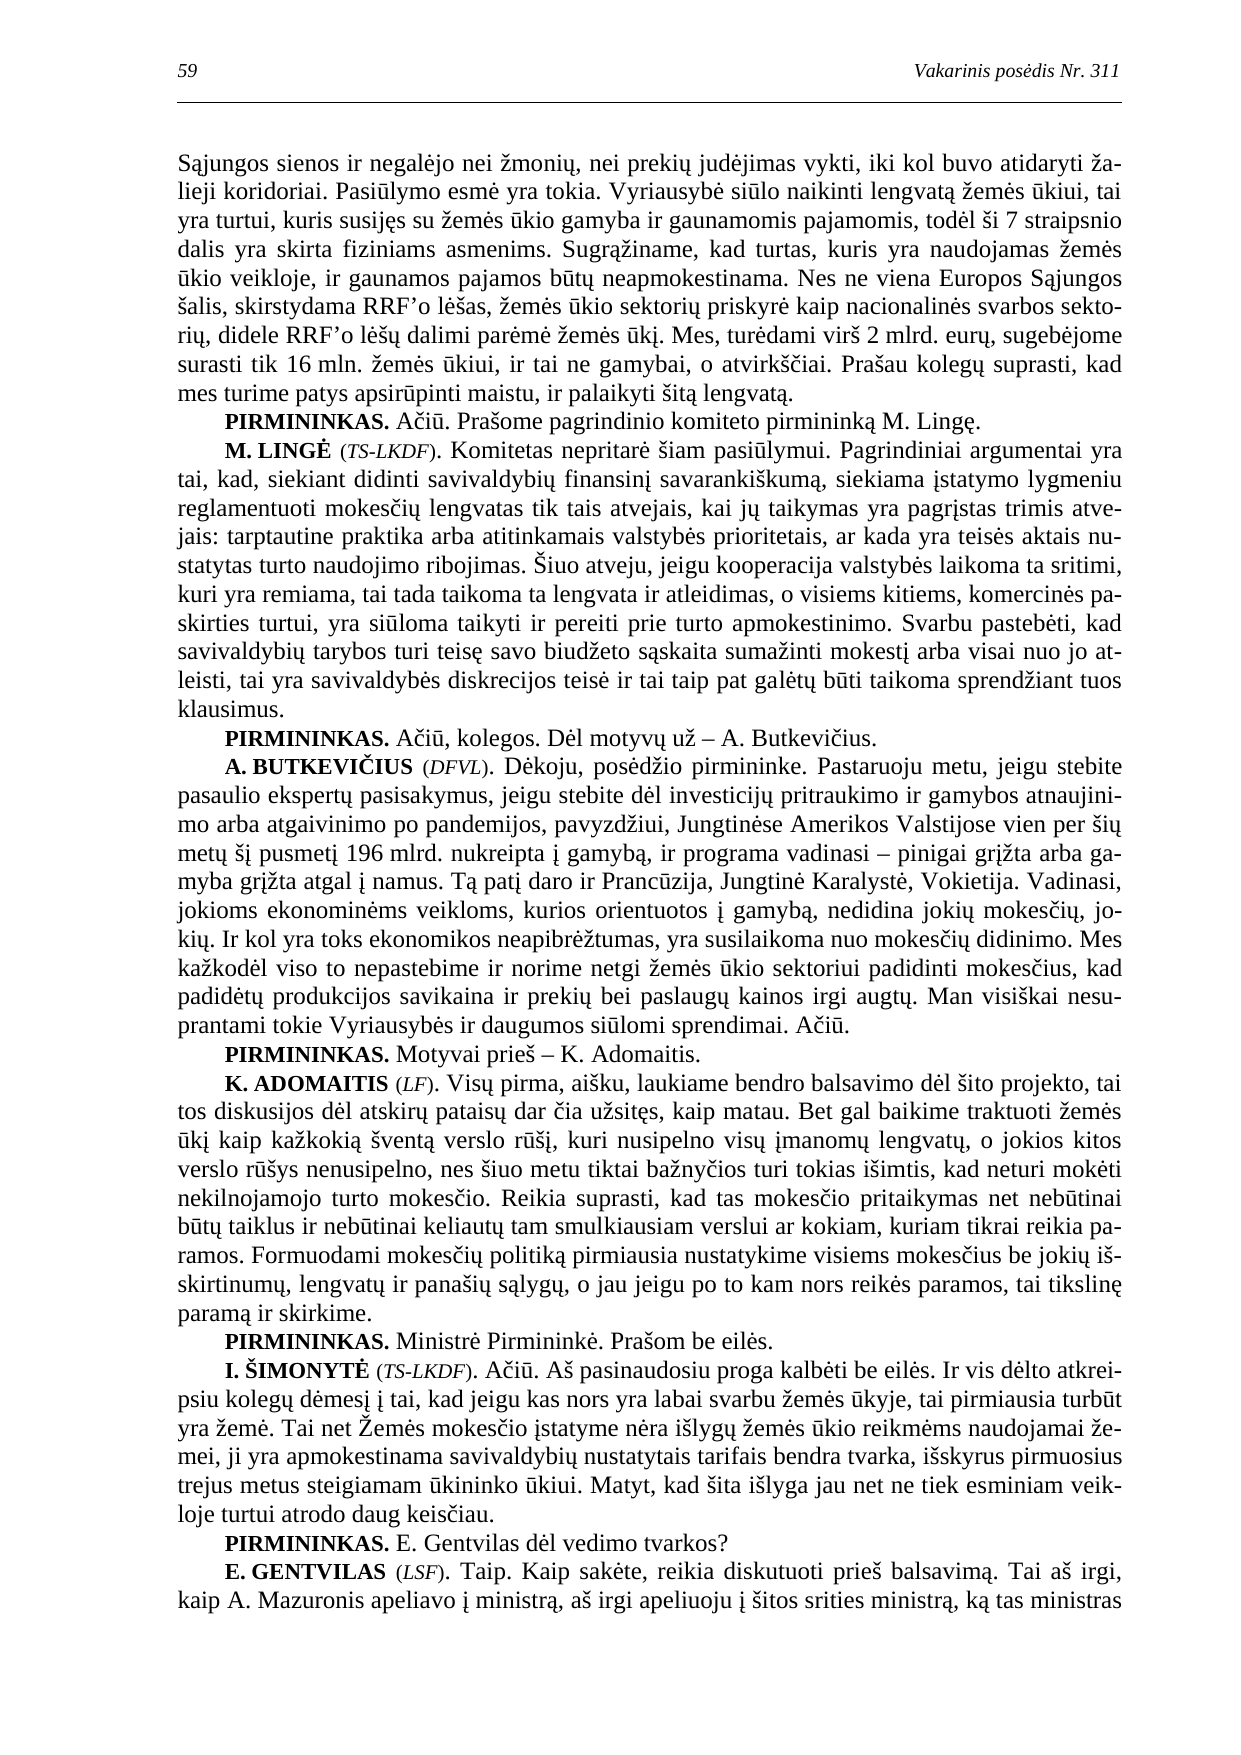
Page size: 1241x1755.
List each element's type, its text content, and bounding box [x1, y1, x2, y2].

text I. ŠIMONYTĖ (TS-LKDF). Ačiū. Aš pa­si­nau­do­siu pro­ga kal­bė­ti be ei­lės. Ir vis dėl­to at­krei­p­siu ko­le­gų dė­me­sį į tai, kad jei­gu kas nors yra la­bai svar­bu že­mės ūky­je, tai pir­miau­sia tur­būt yra že­mė. Tai net Že­mės mo­kes­čio įsta­ty­me nė­ra iš­ly­gų že­mės ūkio reik­mėms nau­do­ja­mai že­mei, ji yra ap­mo­kes­ti­na­ma sa­vi­val­dy­bių nu­sta­ty­tais ta­ri­fais ben­dra tvar­ka, iš­sky­rus pir­muo­sius tre­jus me­tus stei­gia­mam ūki­nin­ko ūkiui. Ma­tyt, kad ši­ta iš­ly­ga jau net ne tiek es­mi­niam veik­lo­je tur­tui at­ro­do daug keis­čiau. [177, 1355, 1122, 1528]
text PIRMININKAS. E. Gent­vi­las dėl ve­di­mo tvar­kos? [177, 1528, 1122, 1556]
text K. ADOMAITIS (LF). Vi­sų pir­ma, aiš­ku, lau­kia­me ben­dro bal­sa­vi­mo dėl ši­to pro­jek­to, tai tos dis­ku­si­jos dėl at­ski­rų pa­tai­sų dar čia už­si­tęs, kaip ma­tau. Bet gal bai­ki­me trak­tuo­ti že­mės ūkį kaip kaž­ko­kią šven­tą ver­slo rū­šį, ku­ri nu­si­pel­no vi­sų įma­no­mų leng­va­tų, o jo­kios ki­tos ver­slo rū­šys ne­nu­si­pel­no, nes šiuo me­tu tik­tai baž­ny­čios tu­ri to­kias iš­im­tis, kad ne­tu­ri mo­kė­ti ne­kil­no­ja­mojo tur­to mo­kes­čio. Rei­kia su­pras­ti, kad tas mo­kes­čio pri­tai­ky­mas net ne­bū­ti­nai bū­tų taik­lus ir ne­bū­ti­nai ke­liau­tų tam smul­kiau­siam ver­slui ar ko­kiam, ku­riam tik­rai rei­kia pa­ra­mos. For­muo­da­mi mo­kes­čių po­li­ti­ką pir­miau­sia nu­sta­ty­ki­me vi­siems mo­kes­čius be jo­kių iš­skir­ti­nu­mų, leng­va­tų ir pa­na­šių są­ly­gų, o jau jei­gu po to kam nors rei­kės pa­ra­mos, tai tiks­li­nę pa­ra­mą ir skir­ki­me. [177, 1068, 1122, 1326]
text PIRMININKAS. Mi­nist­rė Pir­mi­nin­kė. Pra­šom be ei­lės. [177, 1326, 1122, 1355]
text A. BUTKEVIČIUS (DFVL). Dė­ko­ju, po­sė­džio pir­mi­nin­ke. Pas­ta­ruo­ju me­tu, jei­gu ste­bi­te pa­sau­lio eks­per­tų pa­si­sa­ky­mus, jei­gu ste­bi­te dėl in­ves­ti­ci­jų pri­trau­ki­mo ir ga­my­bos at­nau­ji­ni­mo ar­ba at­gai­vi­ni­mo po pan­de­mi­jos, pa­vyz­džiui, Jung­ti­nė­se Ame­ri­kos Vals­ti­jo­se vien per šių me­tų šį pus­me­tį 196 mlrd. nu­kreip­ta į ga­my­bą, ir pro­gra­ma va­di­na­si – pi­ni­gai grįž­ta ar­ba ga­my­ba grįž­ta at­gal į na­mus. Tą pa­tį da­ro ir Pran­cū­zi­ja, Jung­ti­nė Ka­ra­lys­tė, Vo­kie­ti­ja. Va­di­na­si, jo­kioms eko­no­mi­nėms veik­loms, ku­rios orien­tuo­tos į ga­my­bą, ne­di­di­na jo­kių mo­kes­čių, jo­kių. Ir kol yra toks eko­no­mi­kos ne­apib­rėž­tu­mas, yra su­si­lai­ko­ma nuo mo­kes­čių di­di­ni­mo. Mes kaž­ko­dėl vi­so to ne­pa­ste­bi­me ir no­ri­me net­gi že­mės ūkio sek­to­riui pa­di­din­ti mo­kes­čius, kad pa­di­dė­tų pro­duk­ci­jos sa­vi­kai­na ir pre­kių bei pa­slau­gų kai­nos ir­gi aug­tų. Man vi­siš­kai ne­su­pran­ta­mi to­kie Vy­riau­sy­bės ir dau­gu­mos siū­lo­mi spren­di­mai. Ačiū. [177, 751, 1122, 1039]
text E. GENTVILAS (LSF). Taip. Kaip sa­kė­te, rei­kia dis­ku­tuo­ti prieš bal­sa­vi­mą. Tai aš ir­gi, kaip A. Ma­zu­ro­nis ape­lia­vo į mi­nist­rą, aš ir­gi ape­liuo­ju į ši­tos sri­ties mi­nist­rą, ką tas mi­nist­ras [177, 1556, 1122, 1614]
text PIRMININKAS. Ačiū. Pra­šo­me pa­grin­di­nio ko­mi­te­to pir­mi­nin­ką M. Lin­gę. [177, 406, 1122, 435]
text M. LINGĖ (TS-LKDF). Ko­mi­te­tas ne­pri­ta­rė šiam pa­siū­ly­mui. Pa­grin­di­niai ar­gu­men­tai yra tai, kad, sie­kiant di­din­ti sa­vi­val­dy­bių fi­nan­si­nį sa­va­ran­kiš­ku­mą, sie­kia­ma įsta­ty­mo lyg­me­niu reg­la­men­tuo­ti mo­kes­čių leng­va­tas tik tais at­ve­jais, kai jų tai­ky­mas yra pa­grįs­tas tri­mis at­ve­jais: tarp­tau­ti­ne prak­ti­ka ar­ba ati­tin­ka­mais vals­ty­bės pri­ori­te­tais, ar ka­da yra tei­sės ak­tais nu­sta­ty­tas tur­to nau­do­ji­mo ri­bo­ji­mas. Šiuo at­ve­ju, jei­gu ko­o­pe­ra­ci­ja vals­ty­bės lai­ko­ma ta sri­ti­mi, ku­ri yra re­mia­ma, tai ta­da tai­ko­ma ta leng­va­ta ir at­lei­di­mas, o vi­siems ki­tiems, ko­mer­ci­nės pa­skir­ties tur­tui, yra siū­lo­ma tai­ky­ti ir per­ei­ti prie tur­to ap­mo­kes­ti­ni­mo. Svar­bu pa­ste­bė­ti, kad sa­vi­val­dy­bių ta­ry­bos tu­ri tei­sę sa­vo biu­dže­to są­skai­ta su­ma­žin­ti mo­kes­tį ar­ba vi­sai nuo jo at­leis­ti, tai yra sa­vi­val­dy­bės dis­kre­ci­jos tei­sė ir tai taip pat ga­lė­tų bū­ti tai­ko­ma spren­džiant tuos klau­si­mus. [177, 435, 1122, 723]
text PIRMININKAS. Ačiū, ko­le­gos. Dėl mo­ty­vų už – A. But­ke­vi­čius. [177, 723, 1122, 751]
text Są­jun­gos sie­nos ir ne­ga­lė­jo nei žmo­nių, nei pre­kių ju­dė­ji­mas vyk­ti, iki kol bu­vo ati­da­ry­ti ža­lie­ji ko­ri­do­riai. Pa­siū­ly­mo es­mė yra to­kia. Vy­riau­sy­bė siū­lo nai­kin­ti leng­va­tą že­mės ūkiui, tai yra tur­tui, ku­ris su­si­jęs su že­mės ūkio ga­my­ba ir gau­na­mo­mis pa­ja­mo­mis, to­dėl ši 7 straips­nio da­lis yra skir­ta fi­zi­niams as­me­nims. Su­grą­ži­na­me, kad tur­tas, ku­ris yra nau­do­ja­mas že­mės ūkio veik­lo­je, ir gau­na­mos pa­ja­mos bū­tų ne­ap­mo­kes­ti­na­ma. Nes ne vie­na Eu­ro­pos Są­jun­gos ša­lis, skirs­ty­da­ma RRF’o lė­šas, že­mės ūkio sek­to­rių pri­sky­rė kaip na­cio­na­li­nės svar­bos sek­to­rių, di­de­le RRF’o lė­šų da­li­mi pa­rė­mė že­mės ūkį. Mes, tu­rė­da­mi virš 2 mlrd. eu­rų, su­ge­bė­jo­me su­ras­ti tik 16 mln. že­mės ūkiui, ir tai ne ga­my­bai, o at­virkš­čiai. Pra­šau ko­le­gų su­pras­ti, kad mes tu­ri­me pa­tys ap­si­rū­pin­ti mais­tu, ir pa­lai­ky­ti ši­tą leng­va­tą. [177, 148, 1122, 406]
text PIRMININKAS. Mo­ty­vai prieš – K. Ado­mai­tis. [177, 1039, 1122, 1068]
